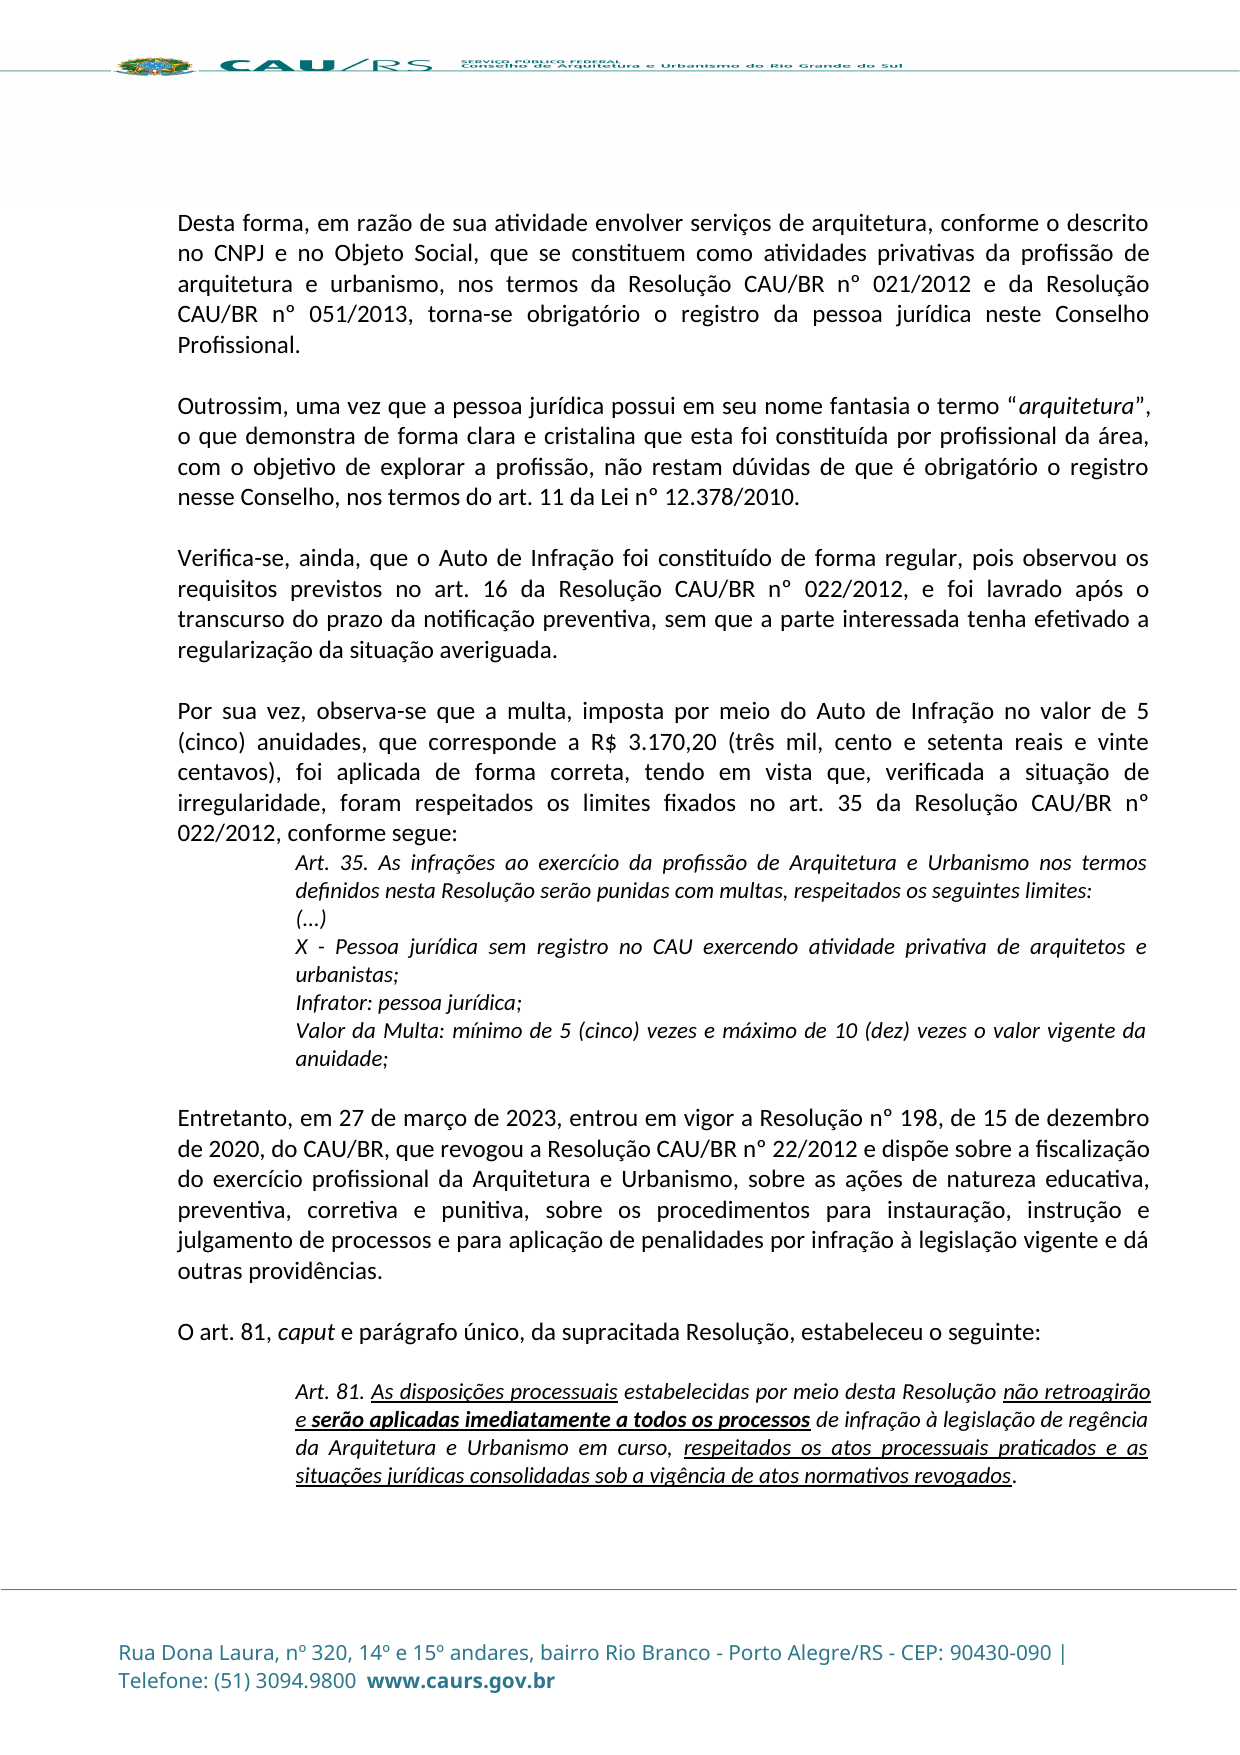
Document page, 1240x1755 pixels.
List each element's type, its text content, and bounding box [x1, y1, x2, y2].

text Entretanto, em 27 de março de 2023, entrou em vigor a Resolução nº 198, de 15 de dezembro de 2020, do CAU/BR, que revogou a Resolução CAU/BR nº 22/2012 e dispõe sobre a fiscalização do exercício profissional da Arquitetura e Urbanismo, sobre as ações de natureza educativa, preventiva, corretiva e punitiva, sobre os procedimentos para instauração, instrução e julgamento de processos e para aplicação de penalidades por infração à legislação vigente e dá outras providências. [177, 1102, 1151, 1286]
text Desta forma, em razão de sua atividade envolver serviços de arquitetura, conforme o descrito no CNPJ e no Objeto Social, que se constituem como atividades privativas da profissão de arquitetura e urbanismo, nos termos da Resolução CAU/BR nº 021/2012 e da Resolução CAU/BR nº 051/2013, torna-se obrigatório o registro da pessoa jurídica neste Conselho Profissional. [177, 207, 1151, 359]
text Art. 81. As disposições processuais estabelecidas por meio desta Resolução não retroagirão e serão aplicadas imediatamente a todos os processos de infração à legislação de regência da Arquitetura e Urbanismo em curso, respeitados os atos processuais praticados e as situações jurídicas consolidadas sob a vigência de atos normativos revogados. [295, 1377, 1151, 1489]
text Valor da Multa: mínimo de 5 (cinco) vezes e máximo de 10 (dez) vezes o valor vigente da anuidade; [295, 1016, 1151, 1072]
text (...) [295, 904, 1151, 932]
text Art. 35. As infrações ao exercício da profissão de Arquitetura e Urbanismo nos termos definidos nesta Resolução serão punidas com multas, respeitados os seguintes limites: [295, 848, 1151, 904]
text X - Pessoa jurídica sem registro no CAU exercendo atividade privativa de arquitetos e urbanistas; [295, 932, 1151, 988]
text O art. 81, caput e parágrafo único, da supracitada Resolução, estabeleceu o seguinte: [177, 1316, 1151, 1347]
text Verifica-se, ainda, que o Auto de Infração foi constituído de forma regular, pois observou os requisitos previstos no art. 16 da Resolução CAU/BR nº 022/2012, e foi lavrado após o transcurso do prazo da notificação preventiva, sem que a parte interessada tenha efetivado a regularização da situação averiguada. [177, 542, 1151, 664]
text Outrossim, uma vez que a pessoa jurídica possui em seu nome fantasia o termo “arquitetura”, o que demonstra de forma clara e cristalina que esta foi constituída por profissional da área, com o objetivo de explorar a profissão, não restam dúvidas de que é obrigatório o registro nesse Conselho, nos termos do art. 11 da Lei nº 12.378/2010. [177, 390, 1151, 512]
text Por sua vez, observa-se que a multa, imposta por meio do Auto de Infração no valor de 5 (cinco) anuidades, que corresponde a R$ 3.170,20 (três mil, cento e setenta reais e vinte centavos), foi aplicada de forma correta, tendo em vista que, verificada a situação de irregularidade, foram respeitados os limites fixados no art. 35 da Resolução CAU/BR nº 022/2012, conforme segue: [177, 695, 1151, 848]
text Infrator: pessoa jurídica; [295, 988, 1151, 1016]
